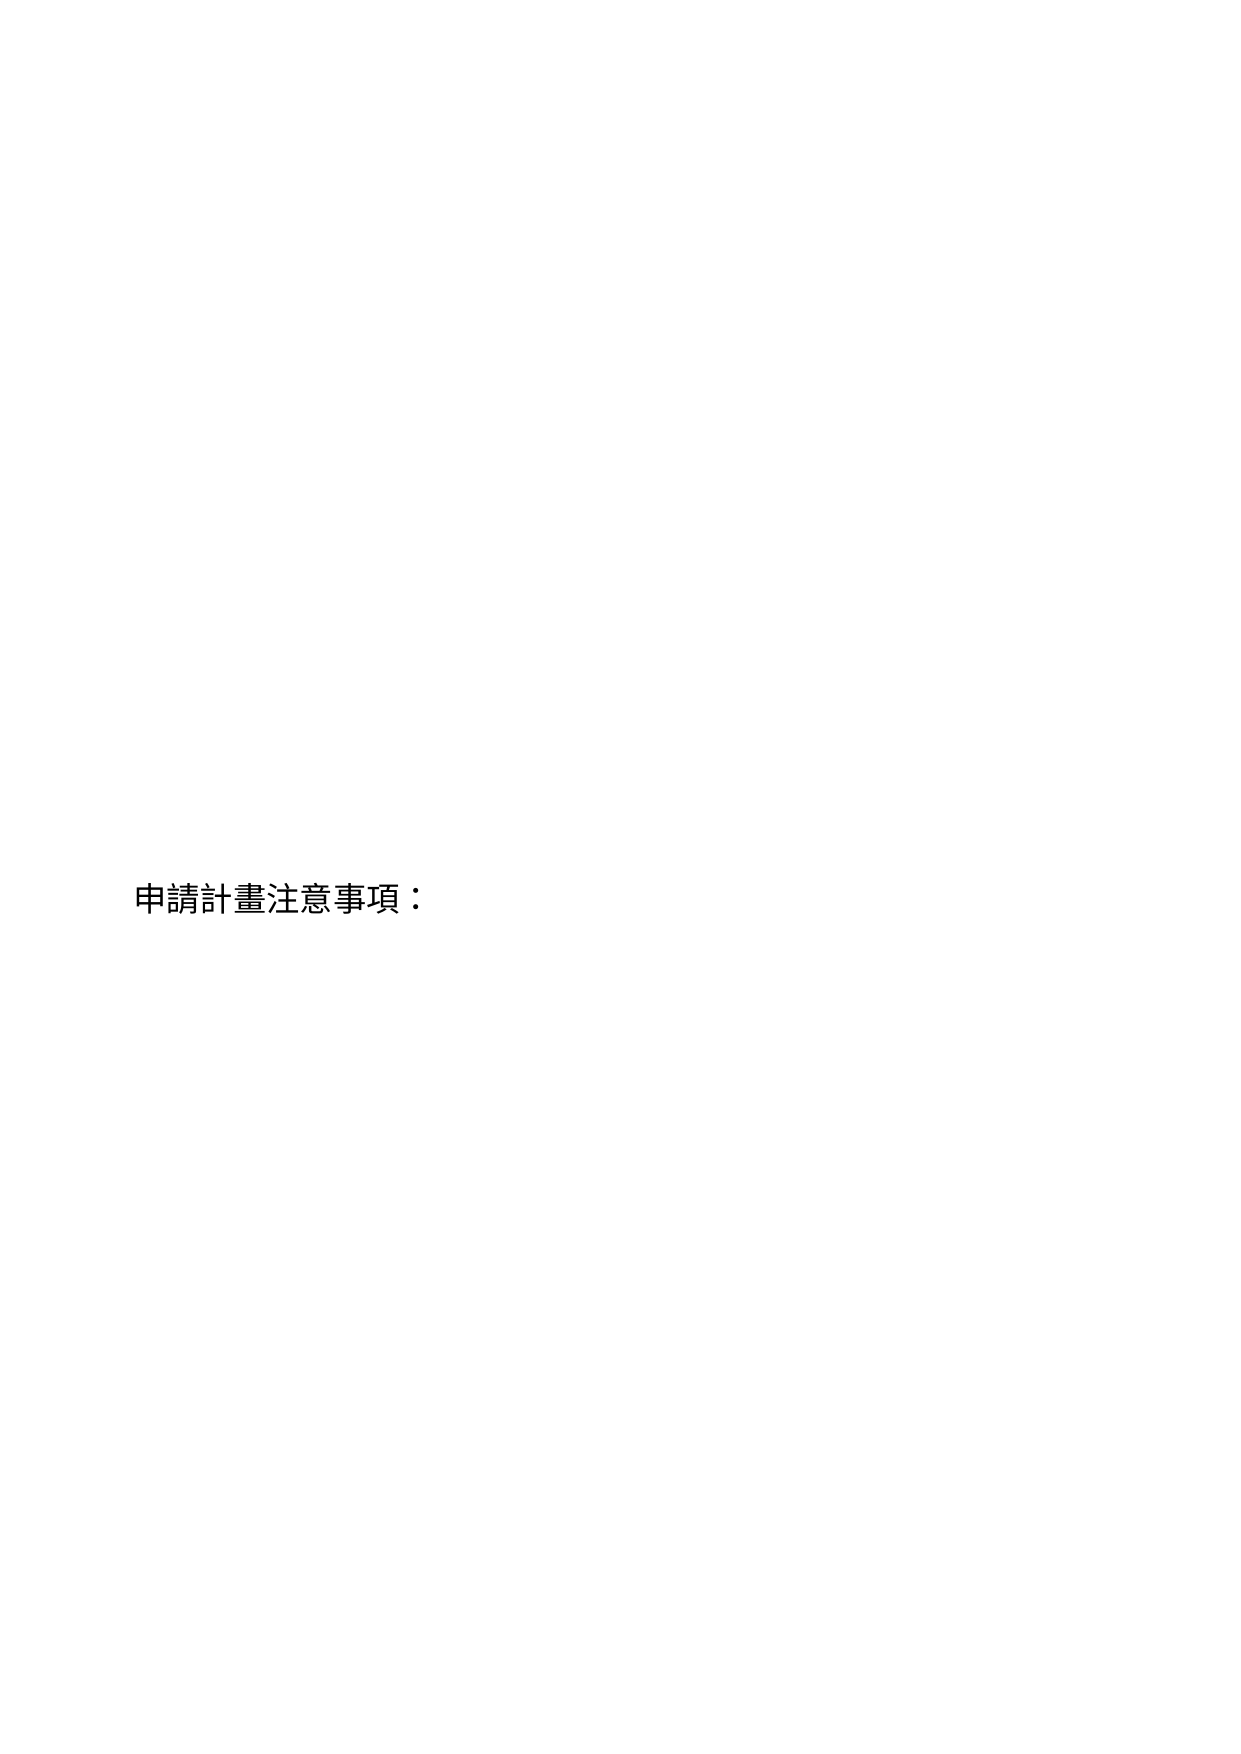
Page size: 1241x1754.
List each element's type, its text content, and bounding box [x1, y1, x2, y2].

text 申請計畫注意事項： [133, 855, 1122, 917]
